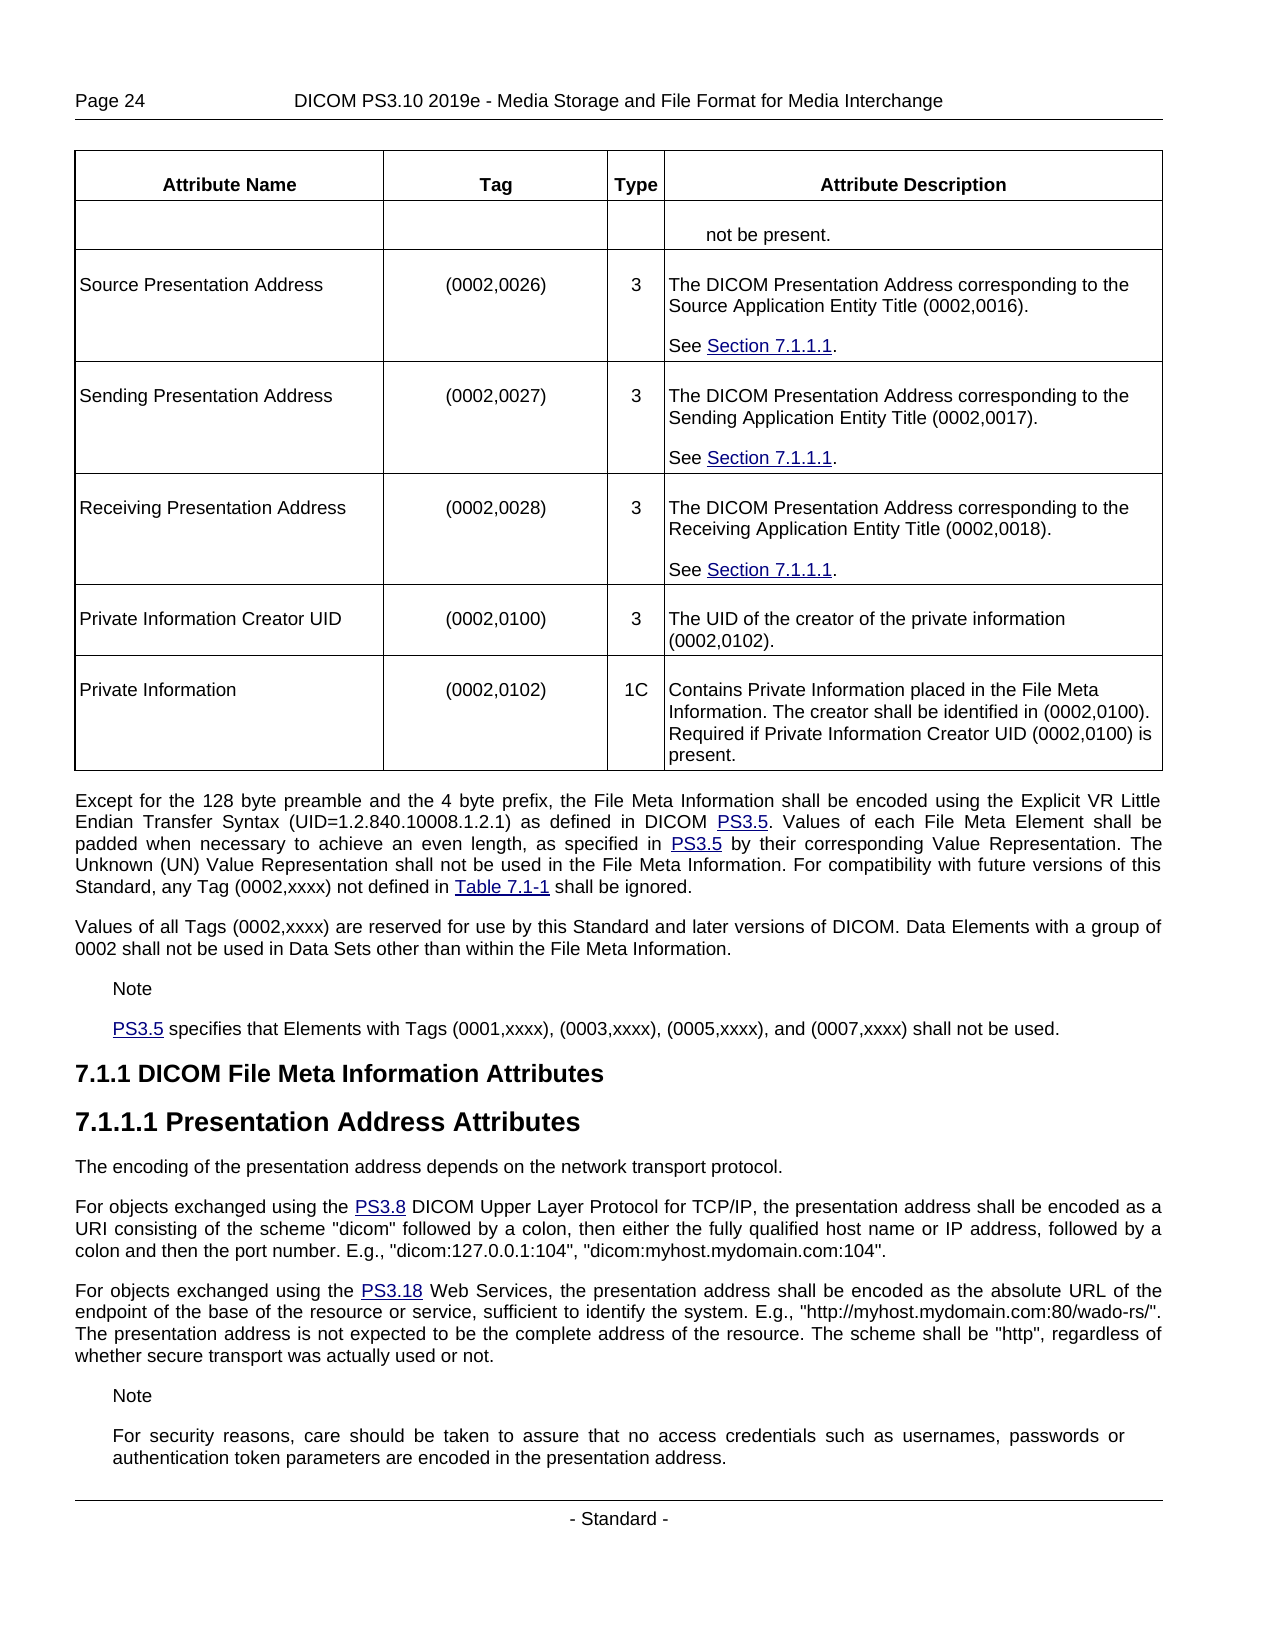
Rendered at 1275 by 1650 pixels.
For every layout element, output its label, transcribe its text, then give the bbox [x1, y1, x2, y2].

table_cell Source Presentation Address [76, 250, 383, 361]
text Values of all Tags (0002,xxxx) are reserved for use by this Standard and later versions of DICOM. Data Elements with a group of 0002 shall not be used in Data Sets other than within the File Meta Information. [75, 916, 1162, 959]
table_cell Receiving Presentation Address [76, 474, 383, 584]
table_header Attribute Description [665, 151, 1162, 200]
table_header Attribute Name [76, 151, 383, 200]
text Note [112, 978, 1125, 999]
table_cell 3 [608, 362, 664, 472]
table_cell The DICOM Presentation Address corresponding to the Receiving Application Entity Title (0002,0018). See Section 7.1.1.1. [665, 474, 1162, 584]
table_header Type [608, 151, 664, 200]
table_cell Contains Private Information placed in the File Meta Information. The creator shall be identified in (0002,0100). Required if Private Information Creator UID (0002,0100) is present. [665, 656, 1162, 770]
text Except for the 128 byte preamble and the 4 byte prefix, the File Meta Information shall be encoded using the Explicit VR Little Endian Transfer Syntax (UID=1.2.840.10008.1.2.1) as defined in DICOM PS3.5. Values of each File Meta Element shall be padded when necessary to achieve an even length, as specified in PS3.5 by their corresponding Value Representation. The Unknown (UN) Value Representation shall not be used in the File Meta Information. For compatibility with future versions of this Standard, any Tag (0002,xxxx) not defined in Table 7.1-1 shall be ignored. [75, 789, 1162, 897]
table_cell [384, 201, 607, 249]
table_cell (0002,0026) [384, 250, 607, 361]
text PS3.5 specifies that Elements with Tags (0001,xxxx), (0003,xxxx), (0005,xxxx), and (0007,xxxx) shall not be used. [112, 1018, 1125, 1040]
table_cell (0002,0028) [384, 474, 607, 584]
table_cell 3 [608, 585, 664, 655]
text For security reasons, care should be taken to assure that no access credentials such as usernames, passwords or authentication token parameters are encoded in the presentation address. [112, 1425, 1125, 1468]
text The encoding of the presentation address depends on the network transport protocol. [75, 1156, 1162, 1178]
table_cell The UID of the creator of the private information (0002,0102). [665, 585, 1162, 655]
text 7.1.1 DICOM File Meta Information Attributes [75, 1058, 1162, 1087]
text Note [112, 1385, 1125, 1406]
table_cell not be present. [665, 201, 1162, 249]
table_cell 1C [608, 656, 664, 770]
table_cell Sending Presentation Address [76, 362, 383, 472]
table_cell Private Information [76, 656, 383, 770]
text 7.1.1.1 Presentation Address Attributes [75, 1106, 1162, 1137]
table_cell [76, 201, 383, 249]
table_cell (0002,0102) [384, 656, 607, 770]
table_cell 3 [608, 250, 664, 361]
table_cell (0002,0027) [384, 362, 607, 472]
table_cell 3 [608, 474, 664, 584]
table_cell The DICOM Presentation Address corresponding to the Source Application Entity Title (0002,0016). See Section 7.1.1.1. [665, 250, 1162, 361]
table_header Tag [384, 151, 607, 200]
text For objects exchanged using the PS3.18 Web Services, the presentation address shall be encoded as the absolute URL of the endpoint of the base of the resource or service, sufficient to identify the system. E.g., "http://myhost.mydomain.com:80/wado-rs/". The presentation address is not expected to be the complete address of the resource. The scheme shall be "http", regardless of whether secure transport was actually used or not. [75, 1280, 1162, 1366]
table_cell The DICOM Presentation Address corresponding to the Sending Application Entity Title (0002,0017). See Section 7.1.1.1. [665, 362, 1162, 472]
table_cell (0002,0100) [384, 585, 607, 655]
table_cell Private Information Creator UID [76, 585, 383, 655]
table_cell [608, 201, 664, 249]
text For objects exchanged using the PS3.8 DICOM Upper Layer Protocol for TCP/IP, the presentation address shall be encoded as a URI consisting of the scheme "dicom" followed by a colon, then either the fully qualified host name or IP address, followed by a colon and then the port number. E.g., "dicom:127.0.0.1:104", "dicom:myhost.mydomain.com:104". [75, 1196, 1162, 1261]
